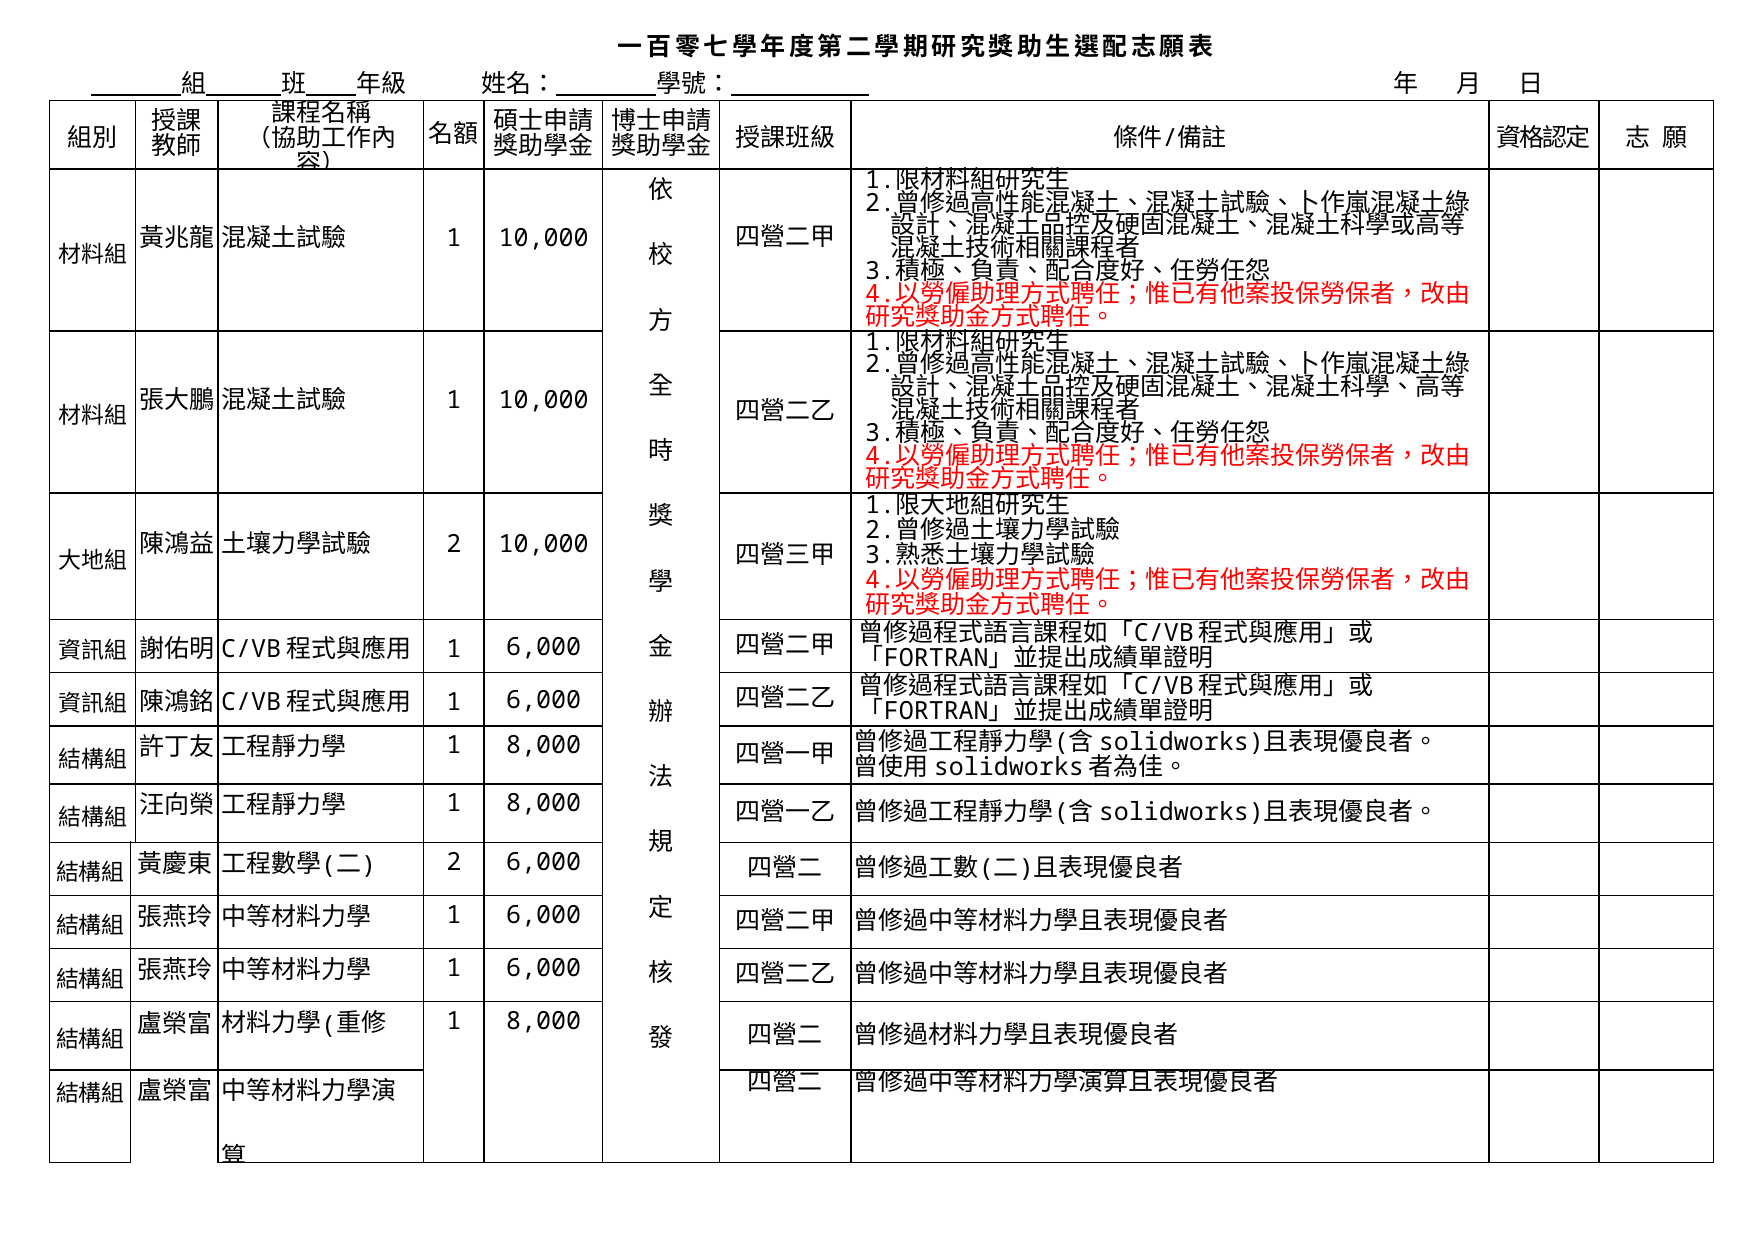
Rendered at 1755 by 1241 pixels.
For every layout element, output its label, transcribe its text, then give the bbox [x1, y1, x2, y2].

table_header 課程名稱 （協助工作內容） [219, 101, 423, 168]
table_header 名額 [424, 101, 483, 168]
table_cell 曾修過工數(二)且表現優良者 [852, 843, 1488, 894]
table_cell 1 [424, 896, 483, 948]
table_cell 1 [424, 785, 483, 841]
table_cell 2 [424, 494, 483, 619]
table_cell 8,000 [485, 785, 602, 841]
table_cell [1490, 170, 1598, 330]
table_cell 黃慶東 [131, 843, 217, 894]
table_cell [1490, 1002, 1598, 1069]
table_cell 汪向榮 [136, 785, 217, 841]
table_cell 1 [424, 332, 483, 492]
table_cell 許丁友 [136, 727, 217, 783]
table_cell 工程靜力學 [219, 785, 423, 841]
table_cell 8,000 [485, 727, 602, 783]
table_header 組別 [50, 101, 135, 168]
table_cell 中等材料力學演算 [219, 1071, 423, 1162]
table_cell 曾修過工程靜力學(含solidworks)且表現優良者。 曾使用solidworks者為佳。 [852, 727, 1488, 783]
table_cell 資訊組 [50, 620, 135, 672]
table_cell [1490, 785, 1598, 841]
table_cell 材料力學(重修班) [219, 1002, 423, 1069]
table_cell [1600, 896, 1713, 948]
table_cell 6,000 [485, 843, 602, 894]
table_cell 四營二甲 [720, 170, 850, 330]
table_cell 結構組 [50, 949, 130, 1001]
table_cell 四營二乙 [720, 673, 850, 725]
table_cell 結構組 [50, 843, 130, 894]
table_cell 曾修過材料力學且表現優良者 [852, 1002, 1488, 1069]
table_cell 6,000 [485, 949, 602, 1001]
table_cell 曾修過中等材料力學且表現優良者 [852, 896, 1488, 948]
table_cell 1 [424, 170, 483, 330]
table_cell 四營一乙 [720, 785, 850, 841]
table_cell 中等材料力學 [219, 949, 423, 1001]
table_cell 10,000 [485, 332, 602, 492]
table_cell [1490, 1071, 1598, 1162]
table_cell [1600, 785, 1713, 841]
table_cell 四營二 [720, 843, 850, 894]
table_cell 張燕玲 [131, 949, 217, 1001]
table_cell 工程數學(二) [219, 843, 423, 894]
table_cell [1490, 332, 1598, 492]
table_cell [1600, 1071, 1713, 1162]
table_header 條件/備註 [852, 101, 1488, 168]
table_cell 結構組 [50, 785, 135, 841]
table_cell 結構組 [50, 1002, 130, 1069]
table_cell 陳鴻銘 [136, 673, 217, 725]
table_cell 盧榮富 [131, 1071, 217, 1162]
table_cell 1 [424, 1002, 483, 1162]
table_cell [1490, 494, 1598, 619]
table_cell 1.限材料組研究生 2.曾修過高性能混凝土、混凝土試驗、卜作嵐混凝土綠設計、混凝土品控及硬固混凝土、混凝土科學或高等混凝土技術相關課程者 3.積極、負責、配合度好、任勞任怨 4.以勞僱助理方式聘任；惟已有他案投保勞保者，改由研究獎助金方式聘任。 [852, 170, 1488, 330]
table_cell 結構組 [50, 1071, 130, 1162]
table_cell 四營二 [720, 1002, 850, 1069]
table_cell 四營二甲 [720, 620, 850, 672]
table_header 博士申請 獎助學金 [603, 101, 719, 168]
text 組 班 年級 姓名： 學號： 年 月 日 [91, 62, 1729, 100]
table_cell 曾修過程式語言課程如「C/VB程式與應用」或「FORTRAN」並提出成績單證明 [852, 673, 1488, 725]
table_cell 曾修過中等材料力學演算且表現優良者 [852, 1071, 1488, 1162]
table_cell [1600, 1002, 1713, 1069]
table_cell [1600, 332, 1713, 492]
table_header 授課班級 [720, 101, 850, 168]
table_cell 1 [424, 949, 483, 1001]
table_cell 曾修過中等材料力學且表現優良者 [852, 949, 1488, 1001]
table_cell 四營二乙 [720, 332, 850, 492]
table_cell 張燕玲 [131, 896, 217, 948]
table_cell 資訊組 [50, 673, 135, 725]
table_cell 1.限材料組研究生 2.曾修過高性能混凝土、混凝土試驗、卜作嵐混凝土綠設計、混凝土品控及硬固混凝土、混凝土科學、高等混凝土技術相關課程者 3.積極、負責、配合度好、任勞任怨 4.以勞僱助理方式聘任；惟已有他案投保勞保者，改由研究獎助金方式聘任。 [852, 332, 1488, 492]
table_cell [1600, 620, 1713, 672]
table_cell 1 [424, 620, 483, 672]
text 一百零七學年度第二學期研究獎助生選配志願表 [91, 25, 1729, 62]
table_cell 混凝土試驗 [219, 332, 423, 492]
table_cell [1600, 843, 1713, 894]
table_cell 混凝土試驗 [219, 170, 423, 330]
table_cell 1 [424, 727, 483, 783]
table_cell 土壤力學試驗 [219, 494, 423, 619]
table_cell 結構組 [50, 727, 135, 783]
table_cell [1490, 896, 1598, 948]
table_cell 10,000 [485, 494, 602, 619]
table_cell 依 校 方 全 時 獎 學 金 辦 法 規 定 核 發 [603, 170, 719, 1162]
table_cell [1490, 949, 1598, 1001]
table_cell 四營三甲 [720, 494, 850, 619]
table_cell 6,000 [485, 896, 602, 948]
table_cell [1600, 494, 1713, 619]
table_header 資格認定 [1490, 101, 1598, 168]
table_cell 中等材料力學 [219, 896, 423, 948]
table_cell 材料組 [50, 170, 135, 330]
table_cell 曾修過程式語言課程如「C/VB程式與應用」或「FORTRAN」並提出成績單證明 [852, 620, 1488, 672]
table_cell 6,000 [485, 620, 602, 672]
table_cell 1.限大地組研究生 2.曾修過土壤力學試驗 3.熟悉土壤力學試驗 4.以勞僱助理方式聘任；惟已有他案投保勞保者，改由研究獎助金方式聘任。 [852, 494, 1488, 619]
table_header 授課 教師 [136, 101, 217, 168]
table_cell C/VB程式與應用 [219, 620, 423, 672]
table_cell 黃兆龍 [136, 170, 217, 330]
table_cell 四營二 [720, 1071, 850, 1162]
table_header 碩士申請 獎助學金 [485, 101, 602, 168]
table_cell 2 [424, 843, 483, 894]
table_cell [1600, 170, 1713, 330]
table_cell 10,000 [485, 170, 602, 330]
table_cell [1600, 949, 1713, 1001]
table_cell [1490, 727, 1598, 783]
table_header 志 願 [1600, 101, 1713, 168]
table_cell [1490, 843, 1598, 894]
table_cell 6,000 [485, 673, 602, 725]
table_cell 1 [424, 673, 483, 725]
table_cell 謝佑明 [136, 620, 217, 672]
table_cell 盧榮富 [131, 1002, 217, 1069]
table_cell 張大鵬 [136, 332, 217, 492]
table_cell [1600, 673, 1713, 725]
table_cell 陳鴻益 [136, 494, 217, 619]
table_cell 8,000 [485, 1002, 602, 1162]
table_cell 曾修過工程靜力學(含solidworks)且表現優良者。 [852, 785, 1488, 841]
table_cell [1490, 620, 1598, 672]
table_cell [1600, 727, 1713, 783]
table_cell 四營二甲 [720, 896, 850, 948]
table_cell 材料組 [50, 332, 135, 492]
table_cell 四營一甲 [720, 727, 850, 783]
table_cell 結構組 [50, 896, 130, 948]
table_cell 四營二乙 [720, 949, 850, 1001]
table_cell 大地組 [50, 494, 135, 619]
table_cell C/VB程式與應用 [219, 673, 423, 725]
table_cell 工程靜力學 [219, 727, 423, 783]
table_cell [1490, 673, 1598, 725]
